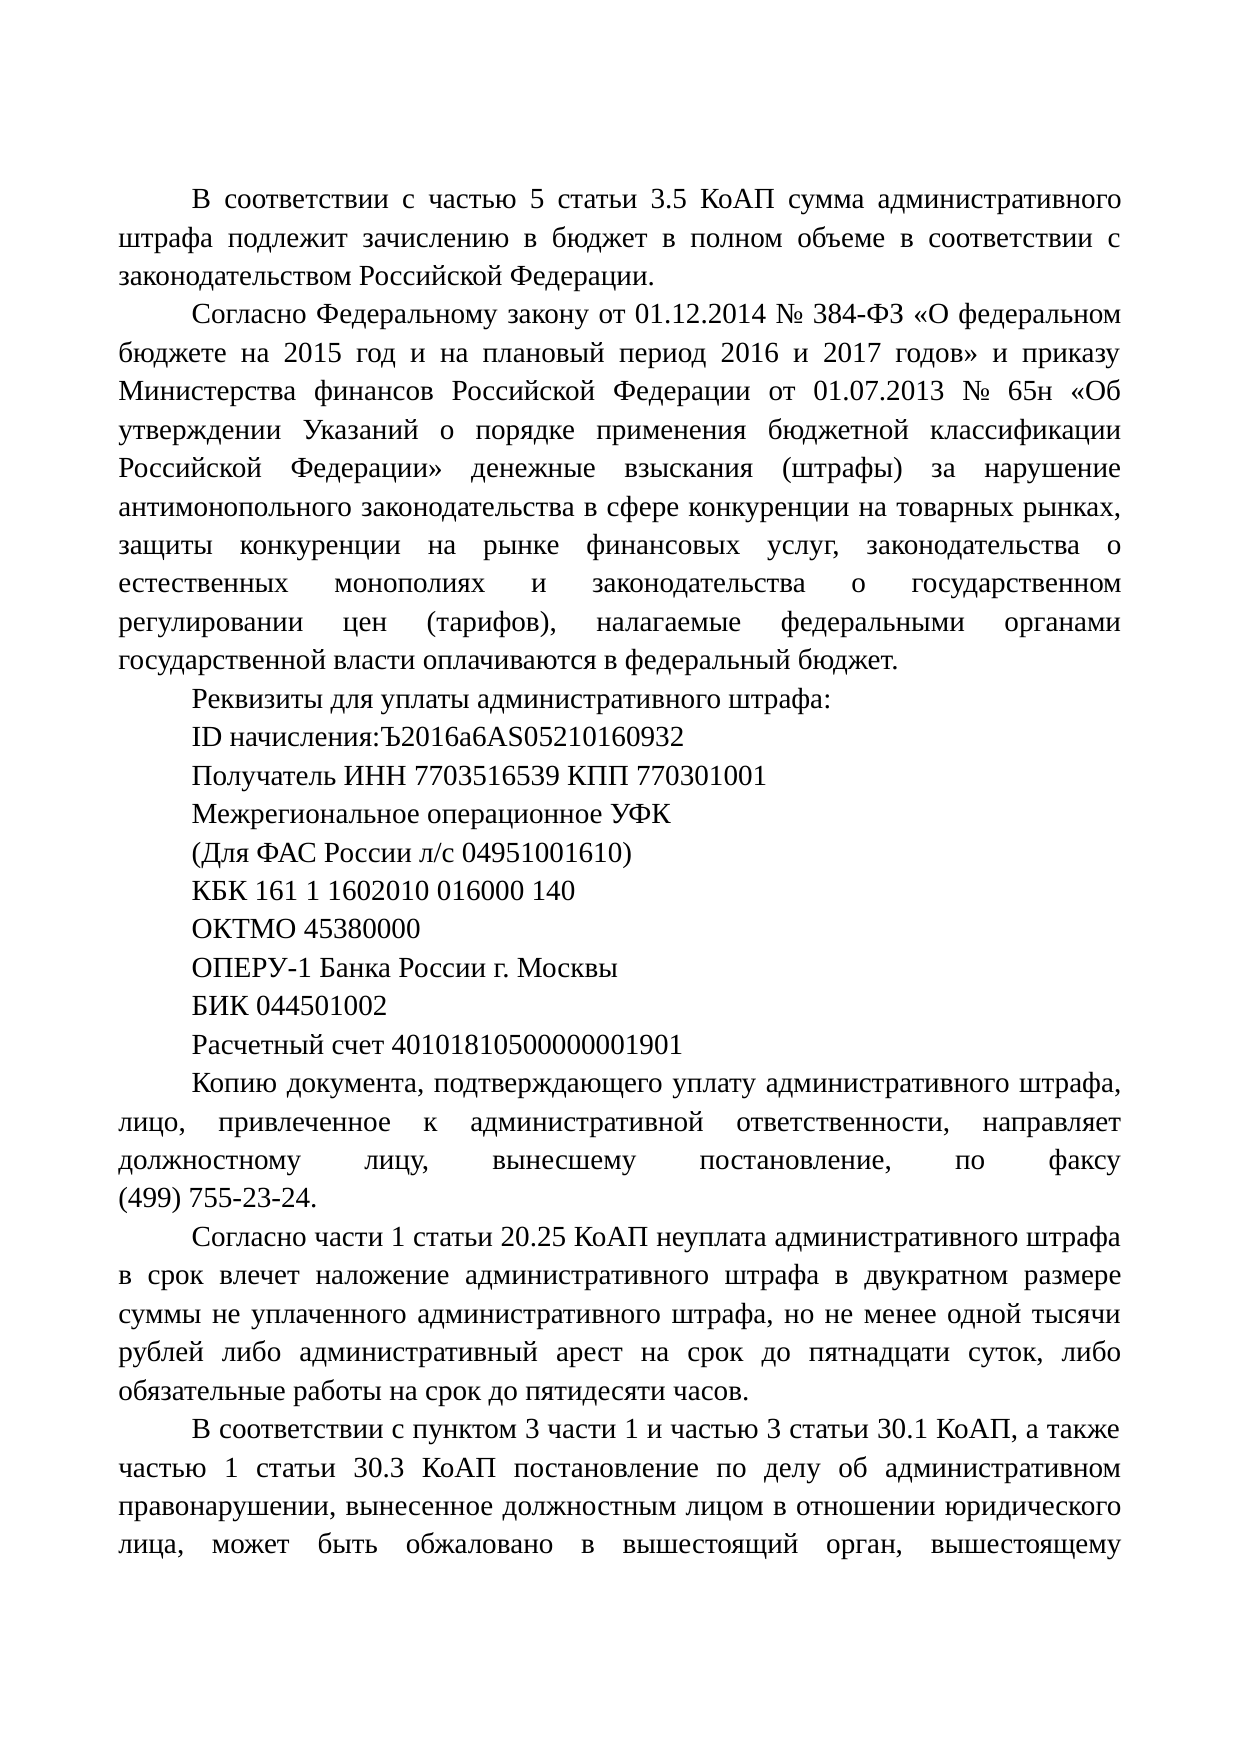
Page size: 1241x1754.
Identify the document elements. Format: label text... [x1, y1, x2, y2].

text Расчетный счет 40101810500000001901 [118, 1022, 1122, 1060]
text КБК 161 1 1602010 016000 140 [118, 868, 1122, 907]
text ОКТМО 45380000 [118, 907, 1122, 945]
text Реквизиты для уплаты административного штрафа: [118, 676, 1122, 714]
text Согласно части 1 статьи 20.25 КоАП неуплата административного штрафа в срок влечет наложение административного штрафа в двукратном размере суммы не уплаченного административного штрафа, но не менее одной тысячи рублей либо административный арест на срок до пятнадцати суток, либо обязательные работы на срок до пятидесяти часов. [118, 1214, 1122, 1406]
text Межрегиональное операционное УФК [118, 791, 1122, 830]
text В соответствии с частью 5 статьи 3.5 КоАП сумма административного штрафа подлежит зачислению в бюджет в полном объеме в соответствии с законодательством Российской Федерации. [118, 176, 1122, 292]
text ID начисления:Ъ2016a6AS05210160932 [118, 714, 1122, 753]
text Согласно Федеральному закону от 01.12.2014 № 384-ФЗ «О федеральном бюджете на 2015 год и на плановый период 2016 и 2017 годов» и приказу Министерства финансов Российской Федерации от 01.07.2013 № 65н «Об утверждении Указаний о порядке применения бюджетной классификации Российской Федерации» денежные взыскания (штрафы) за нарушение антимонопольного законодательства в сфере конкуренции на товарных рынках, защиты конкуренции на рынке финансовых услуг, законодательства о естественных монополиях и законодательства о государственном регулировании цен (тарифов), налагаемые федеральными органами государственной власти оплачиваются в федеральный бюджет. [118, 292, 1122, 676]
text БИК 044501002 [118, 983, 1122, 1022]
text Копию документа, подтверждающего уплату административного штрафа, лицо, привлеченное к административной ответственности, направляет должностному лицу, вынесшему постановление, по факсу (499) 755-23-24. [118, 1060, 1122, 1214]
text Получатель ИНН 7703516539 КПП 770301001 [118, 753, 1122, 791]
text ОПЕРУ-1 Банка России г. Москвы [118, 945, 1122, 983]
text (Для ФАС России л/с 04951001610) [118, 830, 1122, 868]
text В соответствии с пунктом 3 части 1 и частью 3 статьи 30.1 КоАП, а также частью 1 статьи 30.3 КоАП постановление по делу об административном правонарушении, вынесенное должностным лицом в отношении юридического лица, может быть обжаловано в вышестоящий орган, вышестоящему [118, 1406, 1122, 1560]
